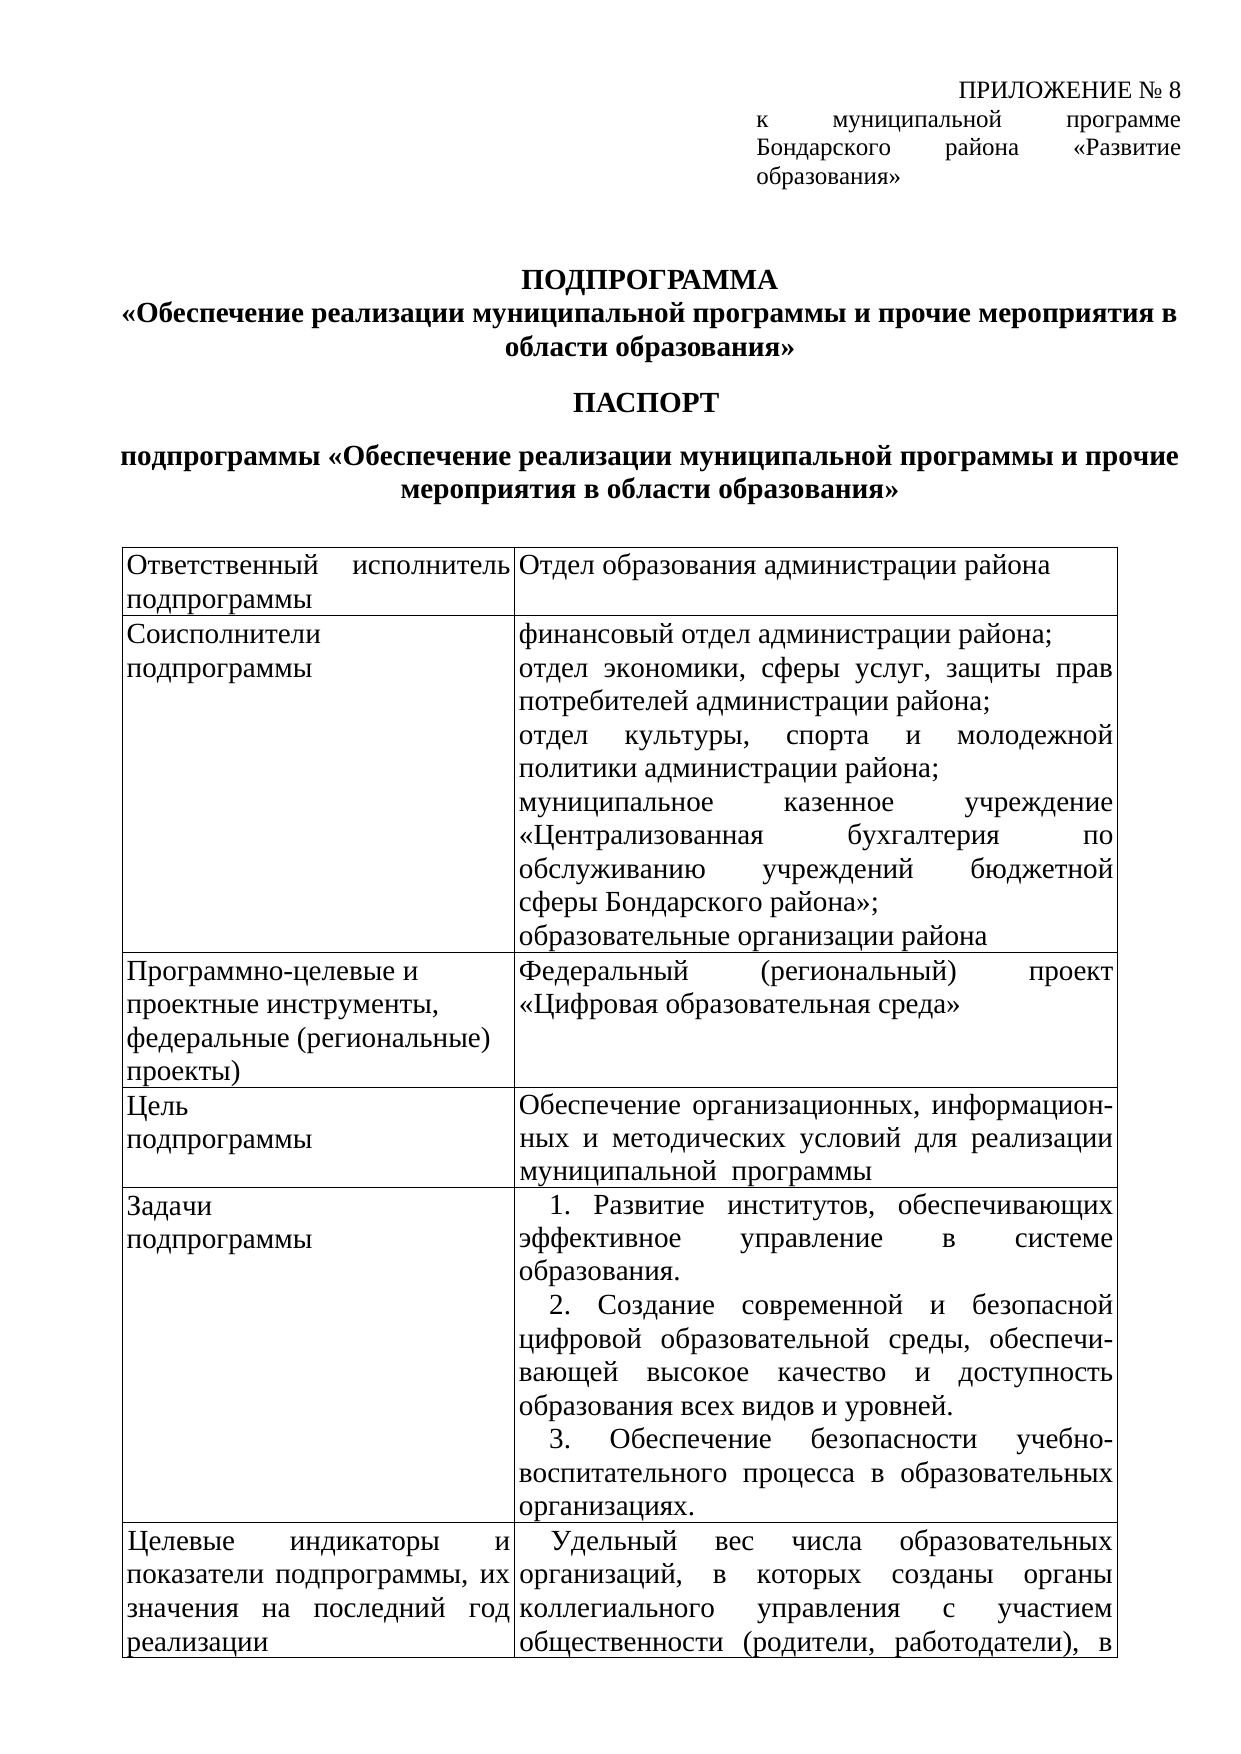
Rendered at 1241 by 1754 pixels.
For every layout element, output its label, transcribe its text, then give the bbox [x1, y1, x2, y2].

subtitle ПОДПРОГРАММА «Обеспечение реализации муниципальной программы и прочие мероприятия в области образования» [118, 262, 1181, 363]
table_cell финансовый отдел администрации района; отдел экономики, сферы услуг, защиты прав потребителей администрации района; отдел культуры, спорта и молодежной политики администрации района; муниципальное казенное учреждение «Централизованная бухгалтерия по обслуживанию учреждений бюджетной сферы Бондарского района»; образовательные организации района [515, 616, 1117, 952]
table_cell Обеспечение организационных, информацион-ных и методических условий для реализации муниципальной программы [515, 1088, 1117, 1187]
text к муниципальной программе Бондарского района «Развитие образования» [756, 104, 1181, 190]
table_cell Цель подпрограммы [123, 1088, 514, 1187]
table_header Отдел образования администрации района [515, 548, 1117, 615]
text подпрограммы «Обеспечение реализации муниципальной программы и прочие мероприятия в области образования» [118, 439, 1181, 505]
table_cell Федеральный (региональный) проект «Цифровая образовательная среда» [515, 953, 1117, 1087]
text ПРИЛОЖЕНИЕ № 8 [681, 75, 1181, 104]
table_cell Целевые индикаторы и показатели подпрограммы, их значения на последний год реализации [123, 1523, 514, 1657]
subtitle ПАСПОРТ [118, 385, 1181, 419]
table_cell Программно-целевые и проектные инструменты, федеральные (региональные) проекты) [123, 953, 514, 1087]
table_cell 1. Развитие институтов, обеспечивающих эффективное управление в системе образования. 2. Создание современной и безопасной цифровой образовательной среды, обеспечи-вающей высокое качество и доступность образования всех видов и уровней. 3. Обеспечение безопасности учебно-воспитательного процесса в образовательных организациях. [515, 1188, 1117, 1522]
table_header Ответственный исполнитель подпрограммы [123, 548, 514, 615]
table_cell Соисполнители подпрограммы [123, 616, 514, 952]
table_cell Задачи подпрограммы [123, 1188, 514, 1522]
